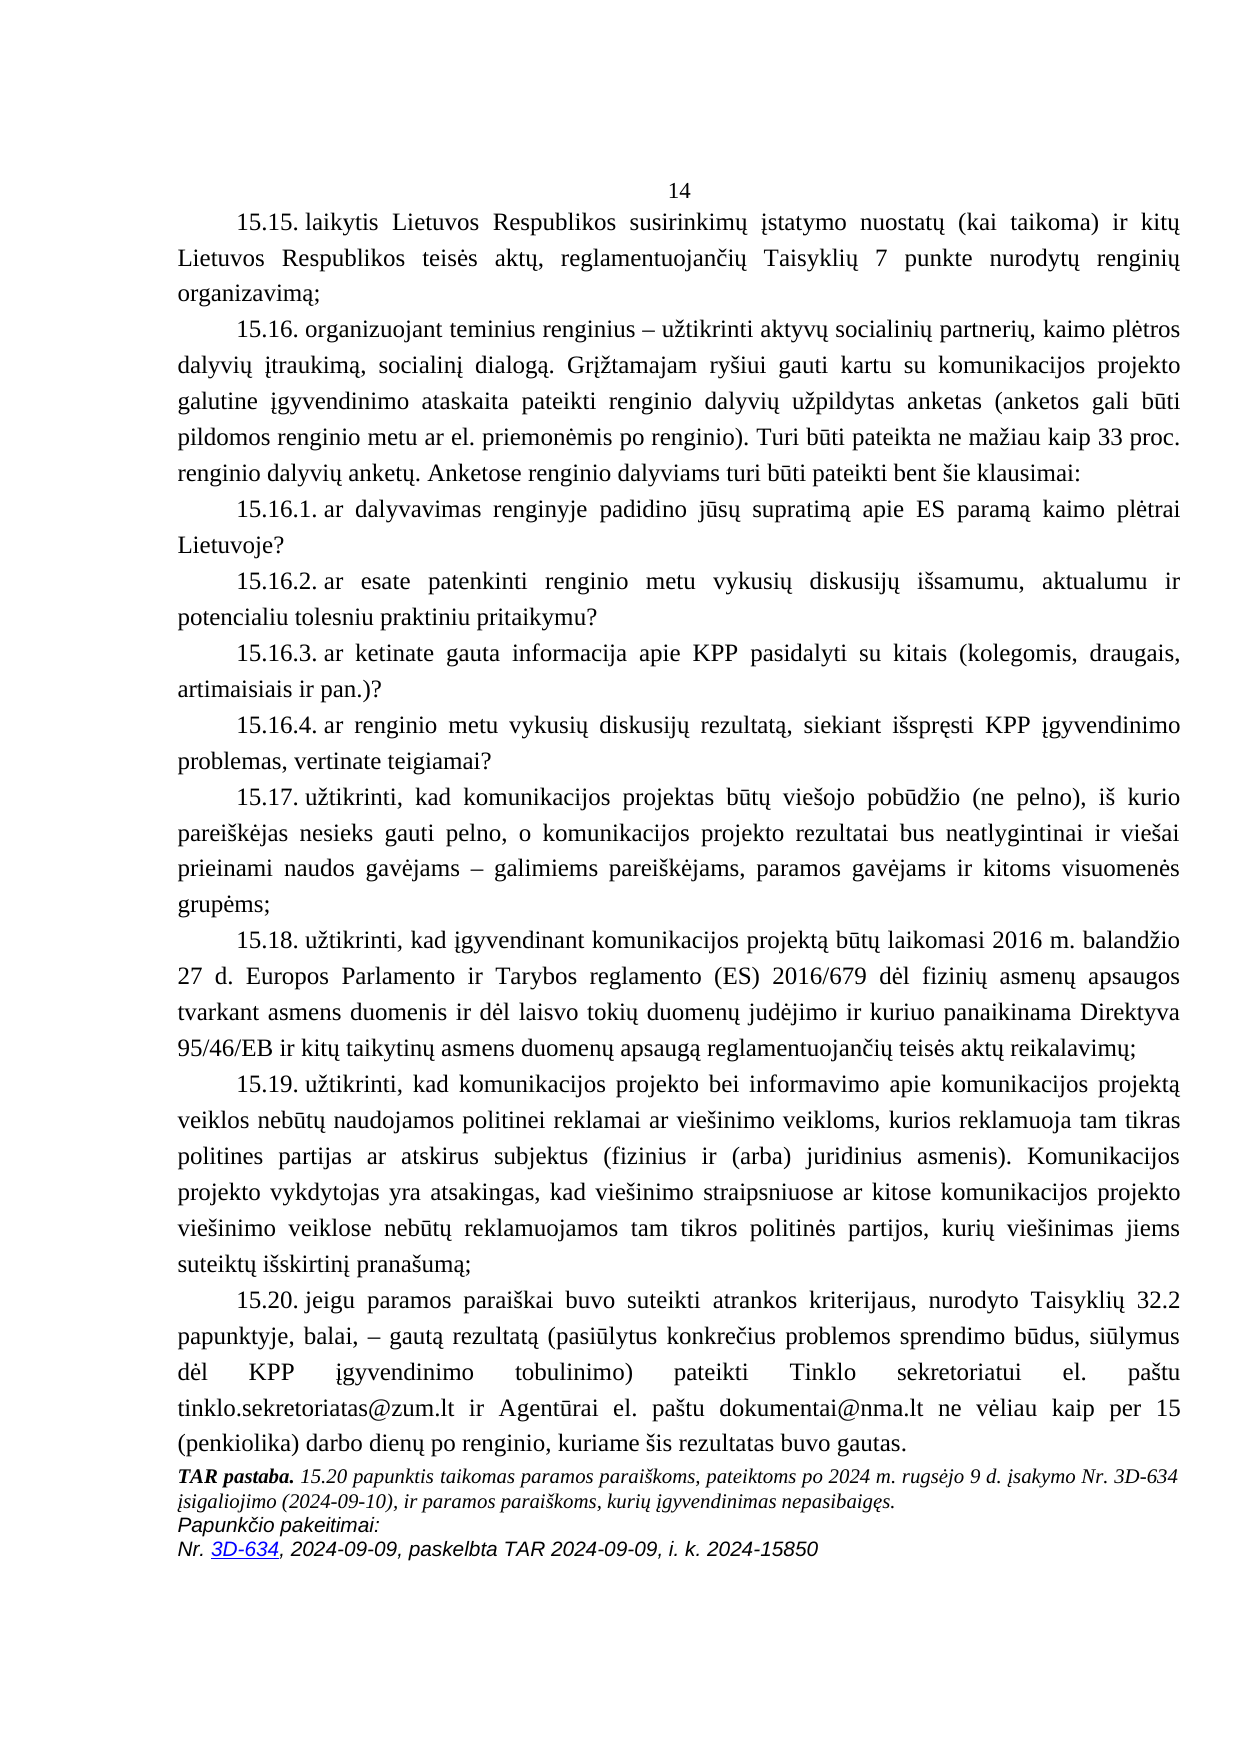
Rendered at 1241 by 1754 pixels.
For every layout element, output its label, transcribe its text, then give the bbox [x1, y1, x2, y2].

text 15.15. laikytis Lietuvos Respublikos susirinkimų įstatymo nuostatų (kai taikoma) ir kitų Lietuvos Respublikos teisės aktų, reglamentuojančių Taisyklių 7 punkte nurodytų renginių organizavimą; [177, 207, 1181, 307]
text 15.16.3. ar ketinate gauta informacija apie KPP pasidalyti su kitais (kolegomis, draugais, artimaisiais ir pan.)? [177, 638, 1181, 703]
text 15.16.1. ar dalyvavimas renginyje padidino jūsų supratimą apie ES paramą kaimo plėtrai Lietuvoje? [177, 494, 1181, 559]
text 15.16.4. ar renginio metu vykusių diskusijų rezultatą, siekiant išspręsti KPP įgyvendinimo problemas, vertinate teigiamai? [177, 710, 1181, 774]
text 15.19. užtikrinti, kad komunikacijos projekto bei informavimo apie komunikacijos projektą veiklos nebūtų naudojamos politinei reklamai ar viešinimo veikloms, kurios reklamuoja tam tikras politines partijas ar atskirus subjektus (fizinius ir (arba) juridinius asmenis). Komunikacijos projekto vykdytojas yra atsakingas, kad viešinimo straipsniuose ar kitose komunikacijos projekto viešinimo veiklose nebūtų reklamuojamos tam tikros politinės partijos, kurių viešinimas jiems suteiktų išskirtinį pranašumą; [177, 1069, 1181, 1278]
text 15.18. užtikrinti, kad įgyvendinant komunikacijos projektą būtų laikomasi 2016 m. balandžio 27 d. Europos Parlamento ir Tarybos reglamento (ES) 2016/679 dėl fizinių asmenų apsaugos tvarkant asmens duomenis ir dėl laisvo tokių duomenų judėjimo ir kuriuo panaikinama Direktyva 95/46/EB ir kitų taikytinų asmens duomenų apsaugą reglamentuojančių teisės aktų reikalavimų; [177, 925, 1181, 1062]
text TAR pastaba. 15.20 papunktis taikomas paramos paraiškoms, pateiktoms po 2024 m. rugsėjo 9 d. įsakymo Nr. 3D-634 įsigaliojimo (2024-09-10), ir paramos paraiškoms, kurių įgyvendinimas nepasibaigęs. [177, 1464, 1181, 1513]
text Nr. 3D-634, 2024-09-09, paskelbta TAR 2024-09-09, i. k. 2024-15850 [177, 1537, 1181, 1561]
text 15.20. jeigu paramos paraiškai buvo suteikti atrankos kriterijaus, nurodyto Taisyklių 32.2 papunktyje, balai, – gautą rezultatą (pasiūlytus konkrečius problemos sprendimo būdus, siūlymus dėl KPP įgyvendinimo tobulinimo) pateikti Tinklo sekretoriatui el. paštu tinklo.sekretoriatas@zum.lt ir Agentūrai el. paštu dokumentai@nma.lt ne vėliau kaip per 15 (penkiolika) darbo dienų po renginio, kuriame šis rezultatas buvo gautas. [177, 1285, 1181, 1457]
text 15.16. organizuojant teminius renginius – užtikrinti aktyvų socialinių partnerių, kaimo plėtros dalyvių įtraukimą, socialinį dialogą. Grįžtamajam ryšiui gauti kartu su komunikacijos projekto galutine įgyvendinimo ataskaita pateikti renginio dalyvių užpildytas anketas (anketos gali būti pildomos renginio metu ar el. priemonėmis po renginio). Turi būti pateikta ne mažiau kaip 33 proc. renginio dalyvių anketų. Anketose renginio dalyviams turi būti pateikti bent šie klausimai: [177, 314, 1181, 487]
text 15.16.2. ar esate patenkinti renginio metu vykusių diskusijų išsamumu, aktualumu ir potencialiu tolesniu praktiniu pritaikymu? [177, 566, 1181, 631]
text 15.17. užtikrinti, kad komunikacijos projektas būtų viešojo pobūdžio (ne pelno), iš kurio pareiškėjas nesieks gauti pelno, o komunikacijos projekto rezultatai bus neatlygintinai ir viešai prieinami naudos gavėjams – galimiems pareiškėjams, paramos gavėjams ir kitoms visuomenės grupėms; [177, 782, 1181, 918]
text Papunkčio pakeitimai: [177, 1513, 1181, 1537]
